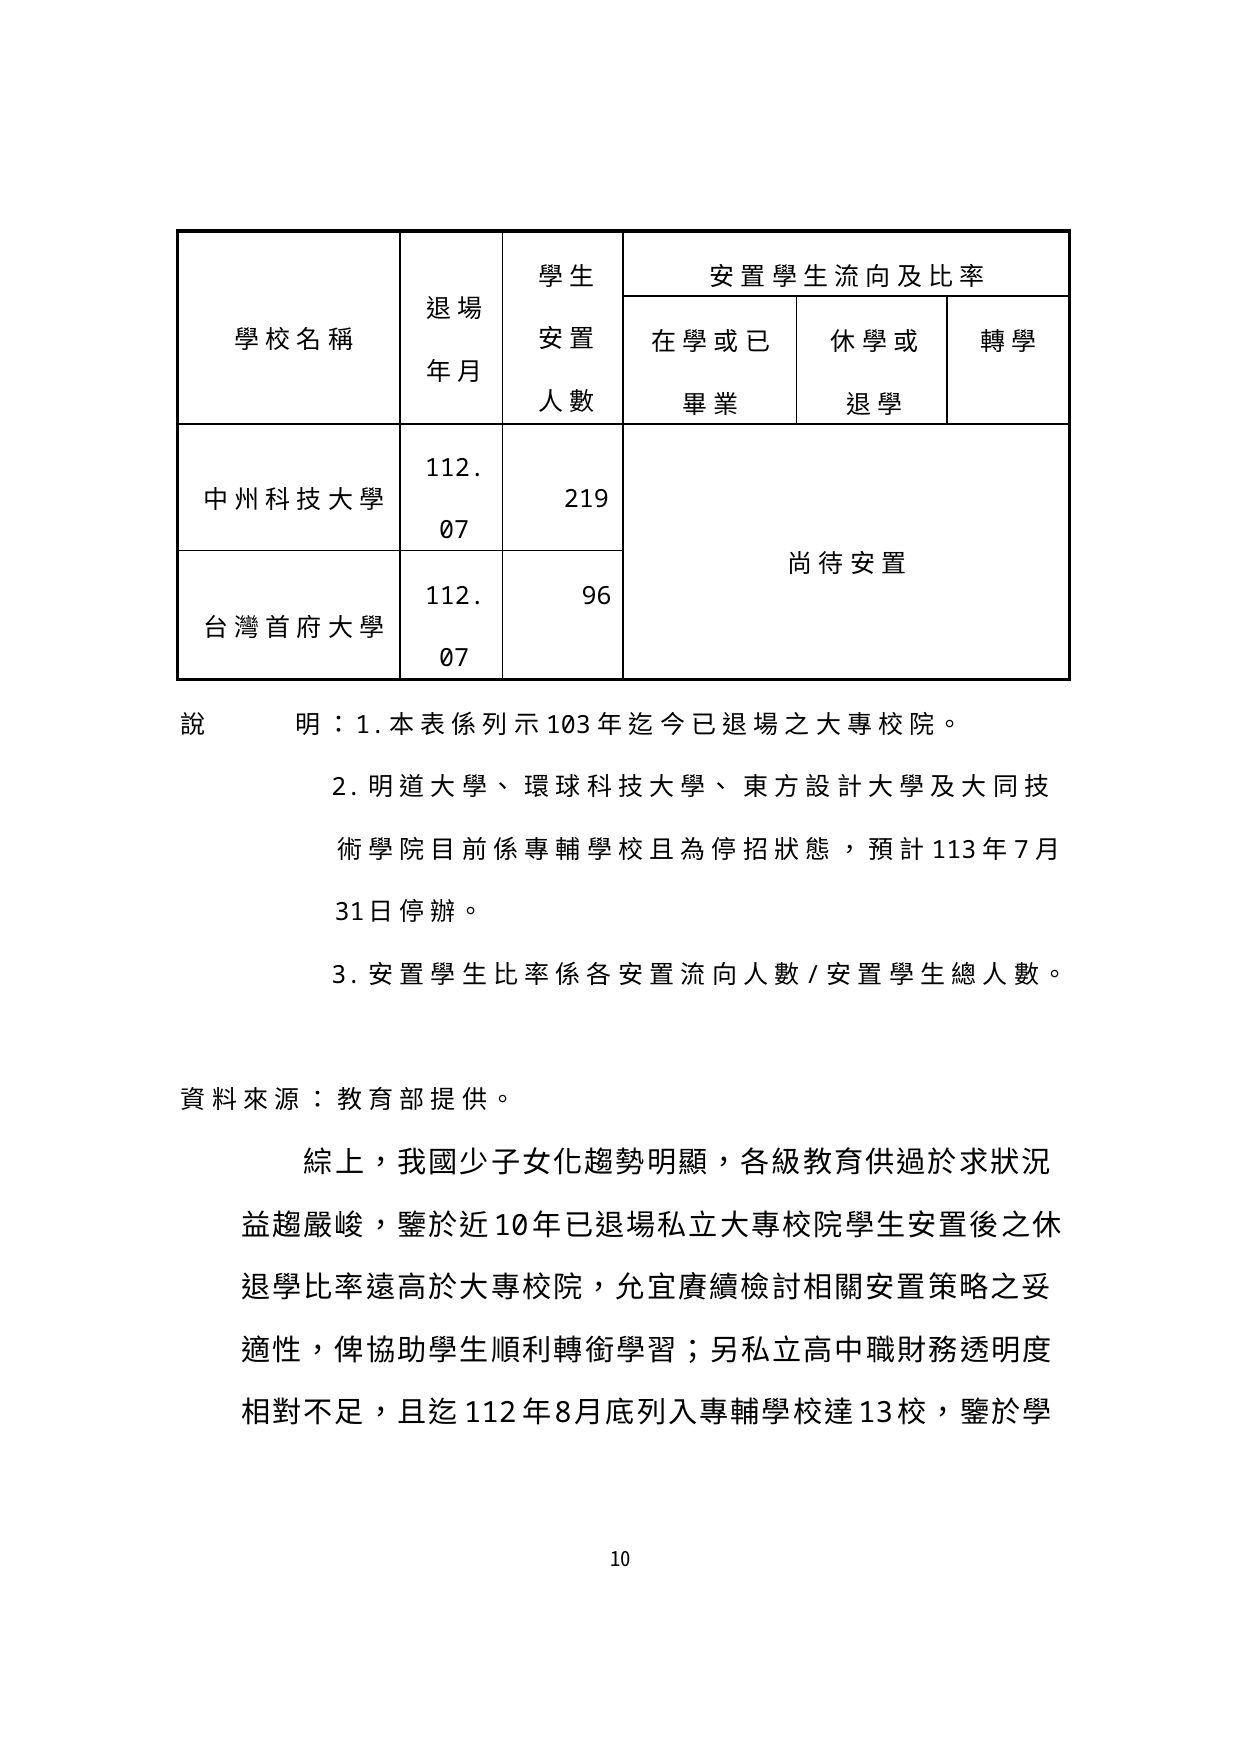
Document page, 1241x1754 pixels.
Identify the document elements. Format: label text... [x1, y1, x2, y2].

table_cell 在學或已畢業 [624, 297, 796, 423]
text 資料來源：教育部提供。 [176, 1056, 1063, 1118]
table_cell 219 [503, 425, 622, 549]
table_header 退場 年月 [401, 233, 502, 423]
table_cell 中州科技大學 [179, 425, 399, 549]
table_header 學生安置人數 [503, 233, 622, 423]
text 綜上，我國少子女化趨勢明顯，各級教育供過於求狀況益趨嚴峻，鑒於近10年已退場私立大專校院學生安置後之休退學比率遠高於大專校院，允宜賡續檢討相關安置策略之妥適性，俾協助學生順利轉銜學習；另私立高中職財務透明度相對不足，且迄112年8月底列入專輔學校達13校，鑒於學 [236, 1118, 1063, 1431]
table_cell 112.07 [401, 551, 502, 678]
table_cell 96 [503, 551, 622, 678]
table_header 學校名稱 [179, 233, 399, 423]
text 2.明道大學、環球科技大學、東方設計大學及大同技術學院目前係專輔學校且為停招狀態，預計113年7月31日停辦。 [176, 743, 1063, 931]
table_cell 轉學 [948, 297, 1068, 423]
text 3.安置學生比率係各安置流向人數/安置學生總人數。 [176, 931, 1063, 1056]
table_cell 台灣首府大學 [179, 551, 399, 678]
text 說 明：1.本表係列示103年迄今已退場之大專校院。 [176, 681, 1063, 743]
table_cell 112.07 [401, 425, 502, 549]
table_cell 休學或退學 [797, 297, 946, 423]
table_header 安置學生流向及比率 [624, 233, 1068, 295]
table_cell 尚待安置 [624, 425, 1068, 678]
